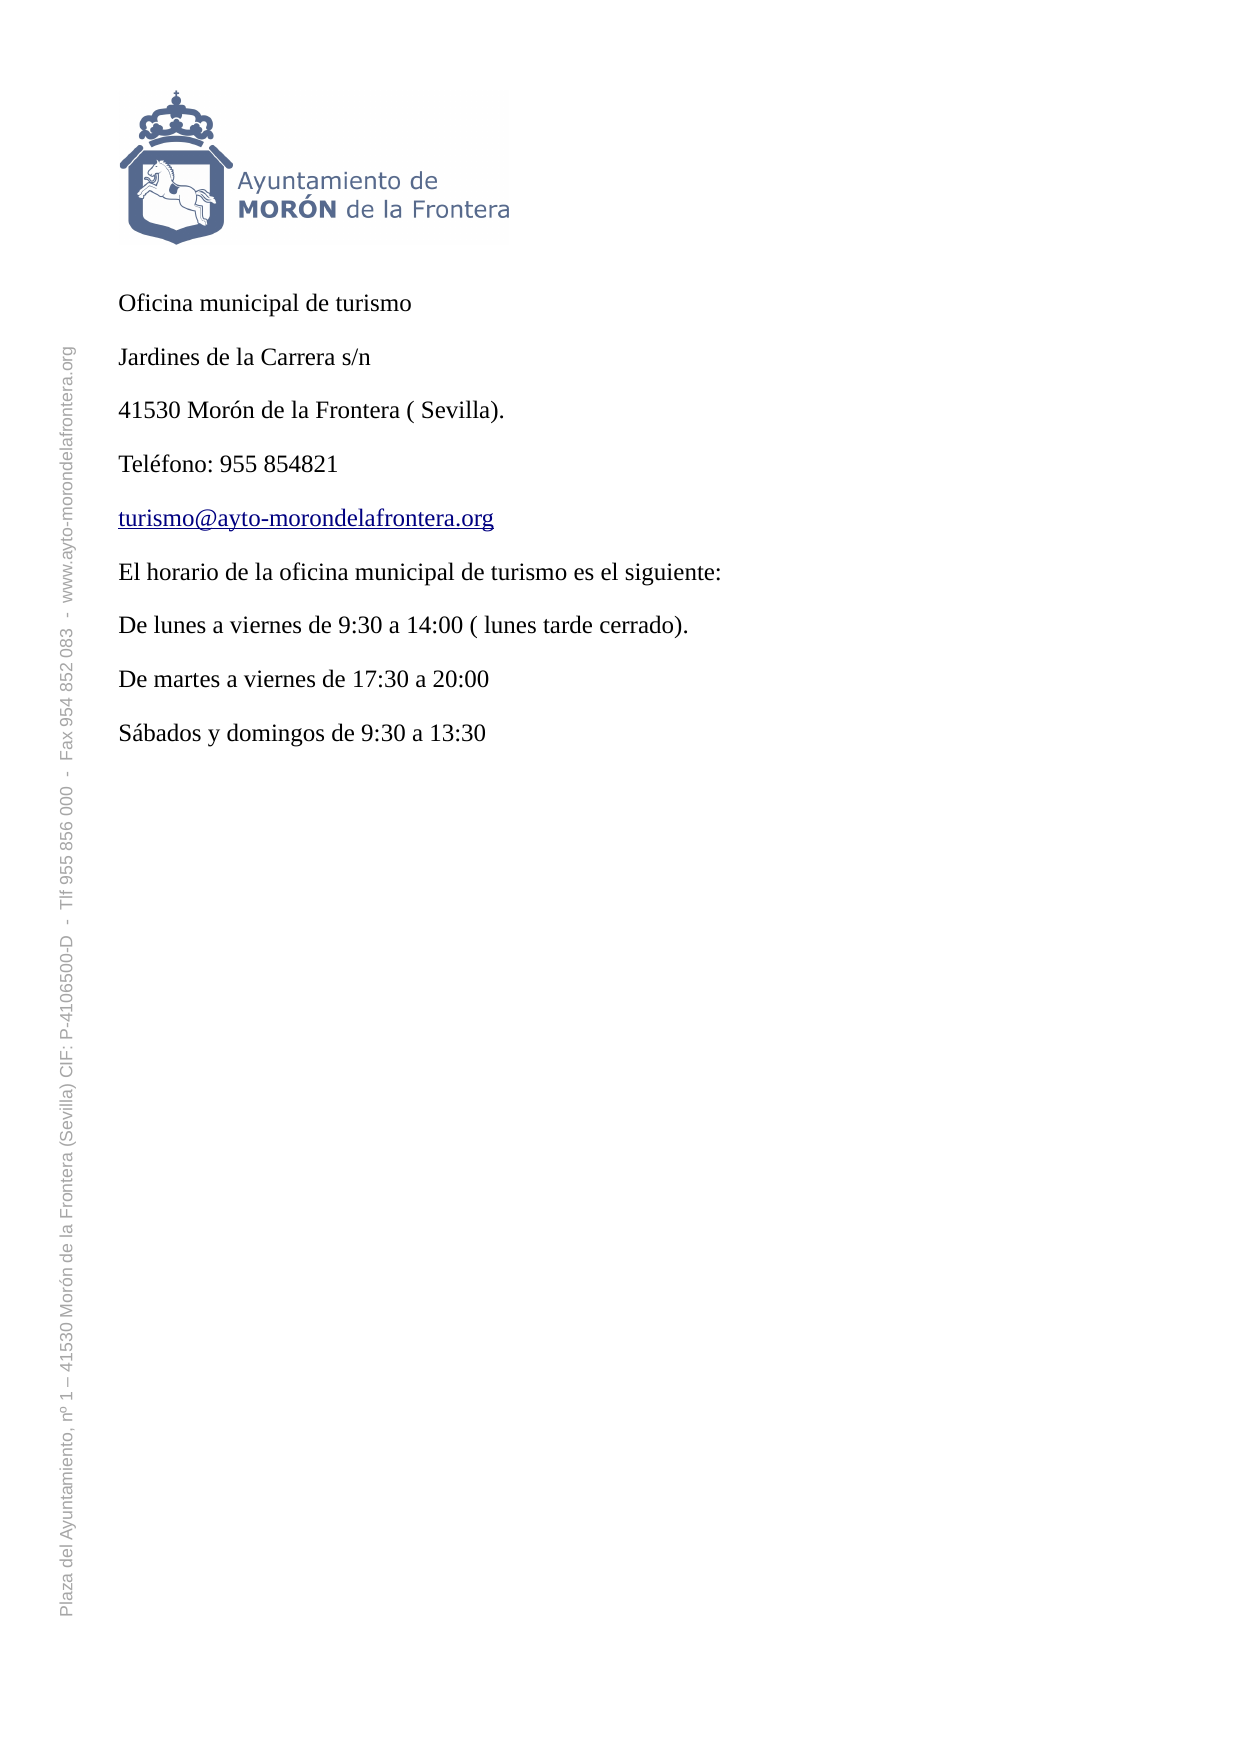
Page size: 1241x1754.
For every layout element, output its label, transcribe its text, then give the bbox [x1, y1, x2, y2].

picture [119, 90, 509, 245]
text 41530 Morón de la Frontera ( Sevilla). [118, 396, 1122, 424]
text De martes a viernes de 17:30 a 20:00 [118, 664, 1122, 693]
text Sábados y domingos de 9:30 a 13:30 [118, 718, 1122, 747]
text Teléfono: 955 854821 [118, 449, 1122, 478]
text De lunes a viernes de 9:30 a 14:00 ( lunes tarde cerrado). [118, 611, 1122, 639]
text Jardines de la Carrera s/n [118, 342, 1122, 371]
text turismo@ayto-morondelafrontera.org [118, 503, 1122, 532]
text El horario de la oficina municipal de turismo es el siguiente: [118, 557, 1122, 586]
text Oficina municipal de turismo [118, 288, 1122, 317]
